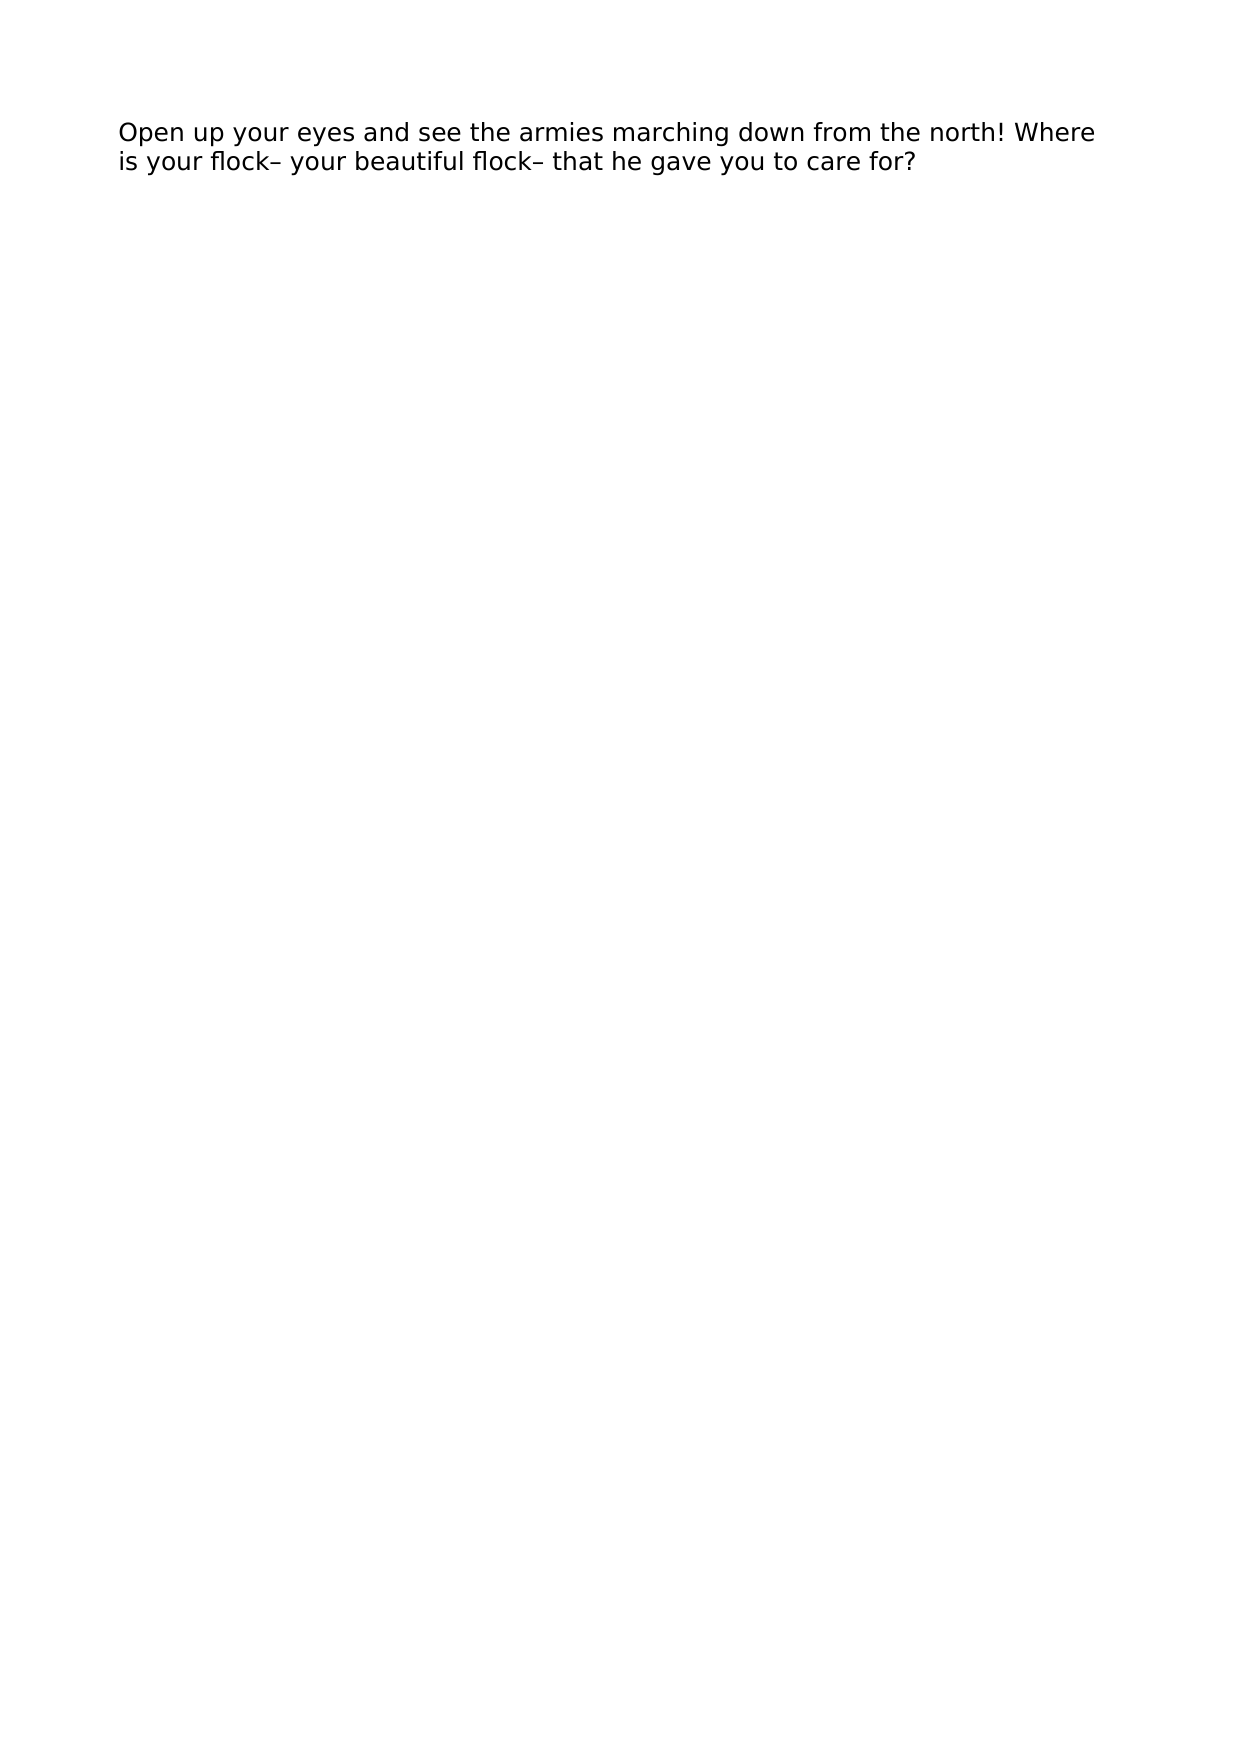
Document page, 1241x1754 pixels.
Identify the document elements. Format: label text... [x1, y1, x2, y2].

text Open up your eyes and see the armies marching down from the north! Where is your flock– your beautiful flock– that he gave you to care for? [118, 118, 1122, 176]
